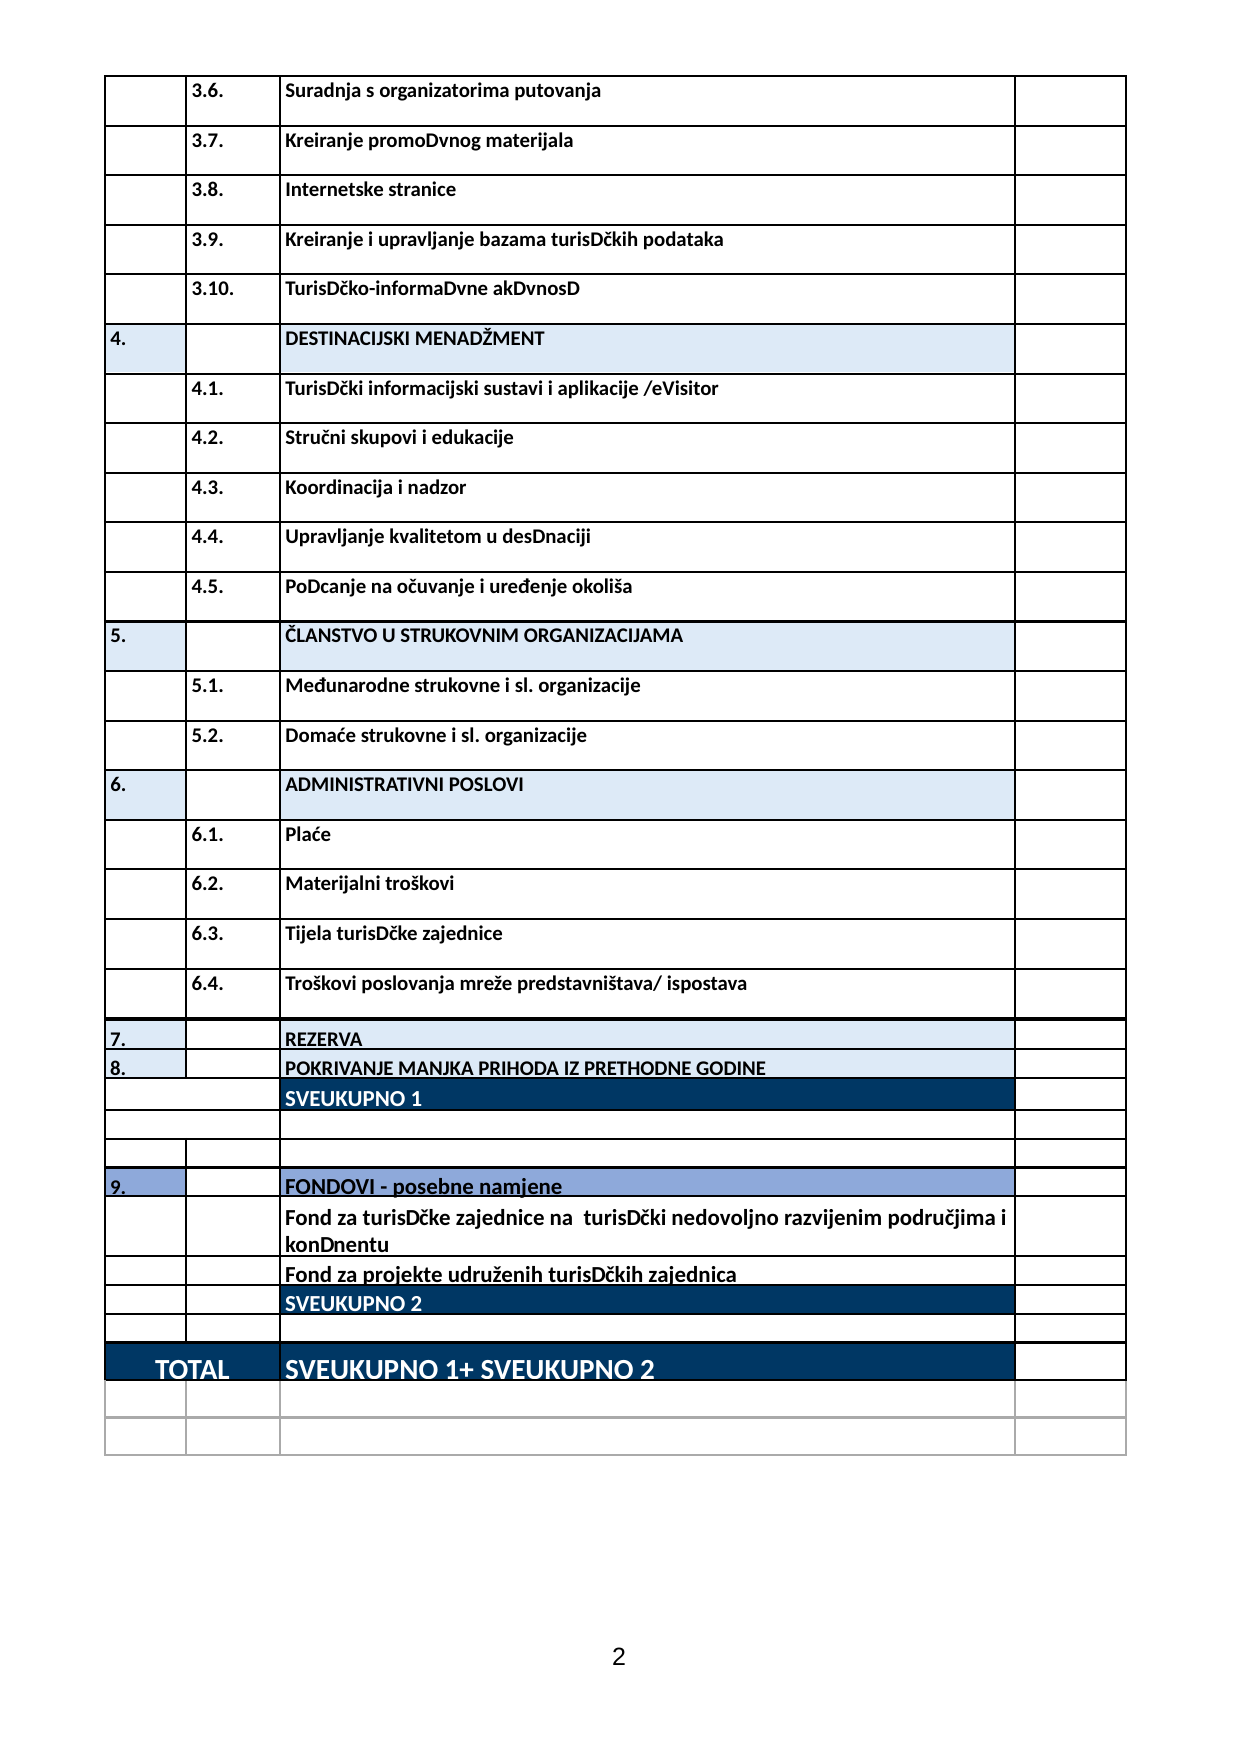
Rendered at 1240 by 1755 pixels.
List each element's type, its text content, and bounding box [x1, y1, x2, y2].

table_cell [106, 970, 185, 1017]
table_cell 3.9. [187, 226, 279, 273]
table_cell [106, 722, 185, 769]
table_cell [1016, 77, 1125, 124]
table_cell [1016, 275, 1125, 323]
table_cell [106, 523, 185, 571]
table_cell Koordinacija i nadzor [281, 474, 1014, 521]
table_cell 6.3. [187, 920, 279, 967]
table_cell [1016, 127, 1125, 174]
table_cell Troškovi poslovanja mreže predstavništava/ ispostava [281, 970, 1014, 1017]
table_cell Materijalni troškovi [281, 870, 1014, 918]
table_cell 4.1. [187, 375, 279, 422]
table_cell Tijela turisDčke zajednice [281, 920, 1014, 967]
table_cell [1016, 375, 1125, 422]
table_cell [106, 375, 185, 422]
table_cell [106, 275, 185, 323]
table_cell [1016, 821, 1125, 868]
table_cell 5.1. [187, 672, 279, 719]
table_cell Kreiranje promoDvnog materijala [281, 127, 1014, 174]
table_cell [1016, 672, 1125, 719]
table_cell ČLANSTVO U STRUKOVNIM ORGANIZACIJAMA [281, 623, 1014, 670]
table_cell [187, 771, 279, 819]
table_cell 6.2. [187, 870, 279, 918]
table_cell [1016, 870, 1125, 918]
table_cell [1016, 424, 1125, 472]
table_cell [106, 870, 185, 918]
table_cell [1016, 176, 1125, 224]
table_cell [1016, 523, 1125, 571]
table_cell [1016, 920, 1125, 967]
table_cell DESTINACIJSKI MENADŽMENT [281, 325, 1014, 372]
table_cell [106, 424, 185, 472]
table_cell TurisDčko-informaDvne akDvnosD [281, 275, 1014, 323]
table_cell PoDcanje na očuvanje i uređenje okoliša [281, 573, 1014, 620]
table_cell Upravljanje kvalitetom u desDnaciji [281, 523, 1014, 571]
table_cell 4.3. [187, 474, 279, 521]
table_cell [187, 623, 279, 670]
table_cell [1016, 226, 1125, 273]
table_cell [106, 672, 185, 719]
table_cell [106, 573, 185, 620]
table_cell 5.2. [187, 722, 279, 769]
table_cell [1016, 771, 1125, 819]
table_cell [1016, 573, 1125, 620]
table_cell Međunarodne strukovne i sl. organizacije [281, 672, 1014, 719]
table_cell 4.4. [187, 523, 279, 571]
table_cell 4.5. [187, 573, 279, 620]
table_cell 4.2. [187, 424, 279, 472]
table_cell [1016, 722, 1125, 769]
table_cell ADMINISTRATIVNI POSLOVI [281, 771, 1014, 819]
table_cell 3.10. [187, 275, 279, 323]
table_cell Kreiranje i upravljanje bazama turisDčkih podataka [281, 226, 1014, 273]
table_cell 6. [106, 771, 185, 819]
table_cell [1016, 970, 1125, 1017]
table_cell Domaće strukovne i sl. organizacije [281, 722, 1014, 769]
table_cell 3.7. [187, 127, 279, 174]
table_cell [106, 77, 185, 124]
table_cell [1016, 474, 1125, 521]
table_cell 3.6. [187, 77, 279, 124]
table_cell 4. [106, 325, 185, 372]
table_cell [106, 176, 185, 224]
table_cell [106, 821, 185, 868]
table_cell [1016, 325, 1125, 372]
table_cell Stručni skupovi i edukacije [281, 424, 1014, 472]
table_cell 6.4. [187, 970, 279, 1017]
table_cell [106, 127, 185, 174]
table_cell [1016, 623, 1125, 670]
table_cell 6.1. [187, 821, 279, 868]
table_cell [106, 920, 185, 967]
table_cell Internetske stranice [281, 176, 1014, 224]
table_cell TurisDčki informacijski sustavi i aplikacije /eVisitor [281, 375, 1014, 422]
table_cell 5. [106, 623, 185, 670]
table_cell [106, 226, 185, 273]
table_cell [106, 474, 185, 521]
table_cell 3.8. [187, 176, 279, 224]
table_cell [187, 325, 279, 372]
table_cell Plaće [281, 821, 1014, 868]
table_cell Suradnja s organizatorima putovanja [281, 77, 1014, 124]
